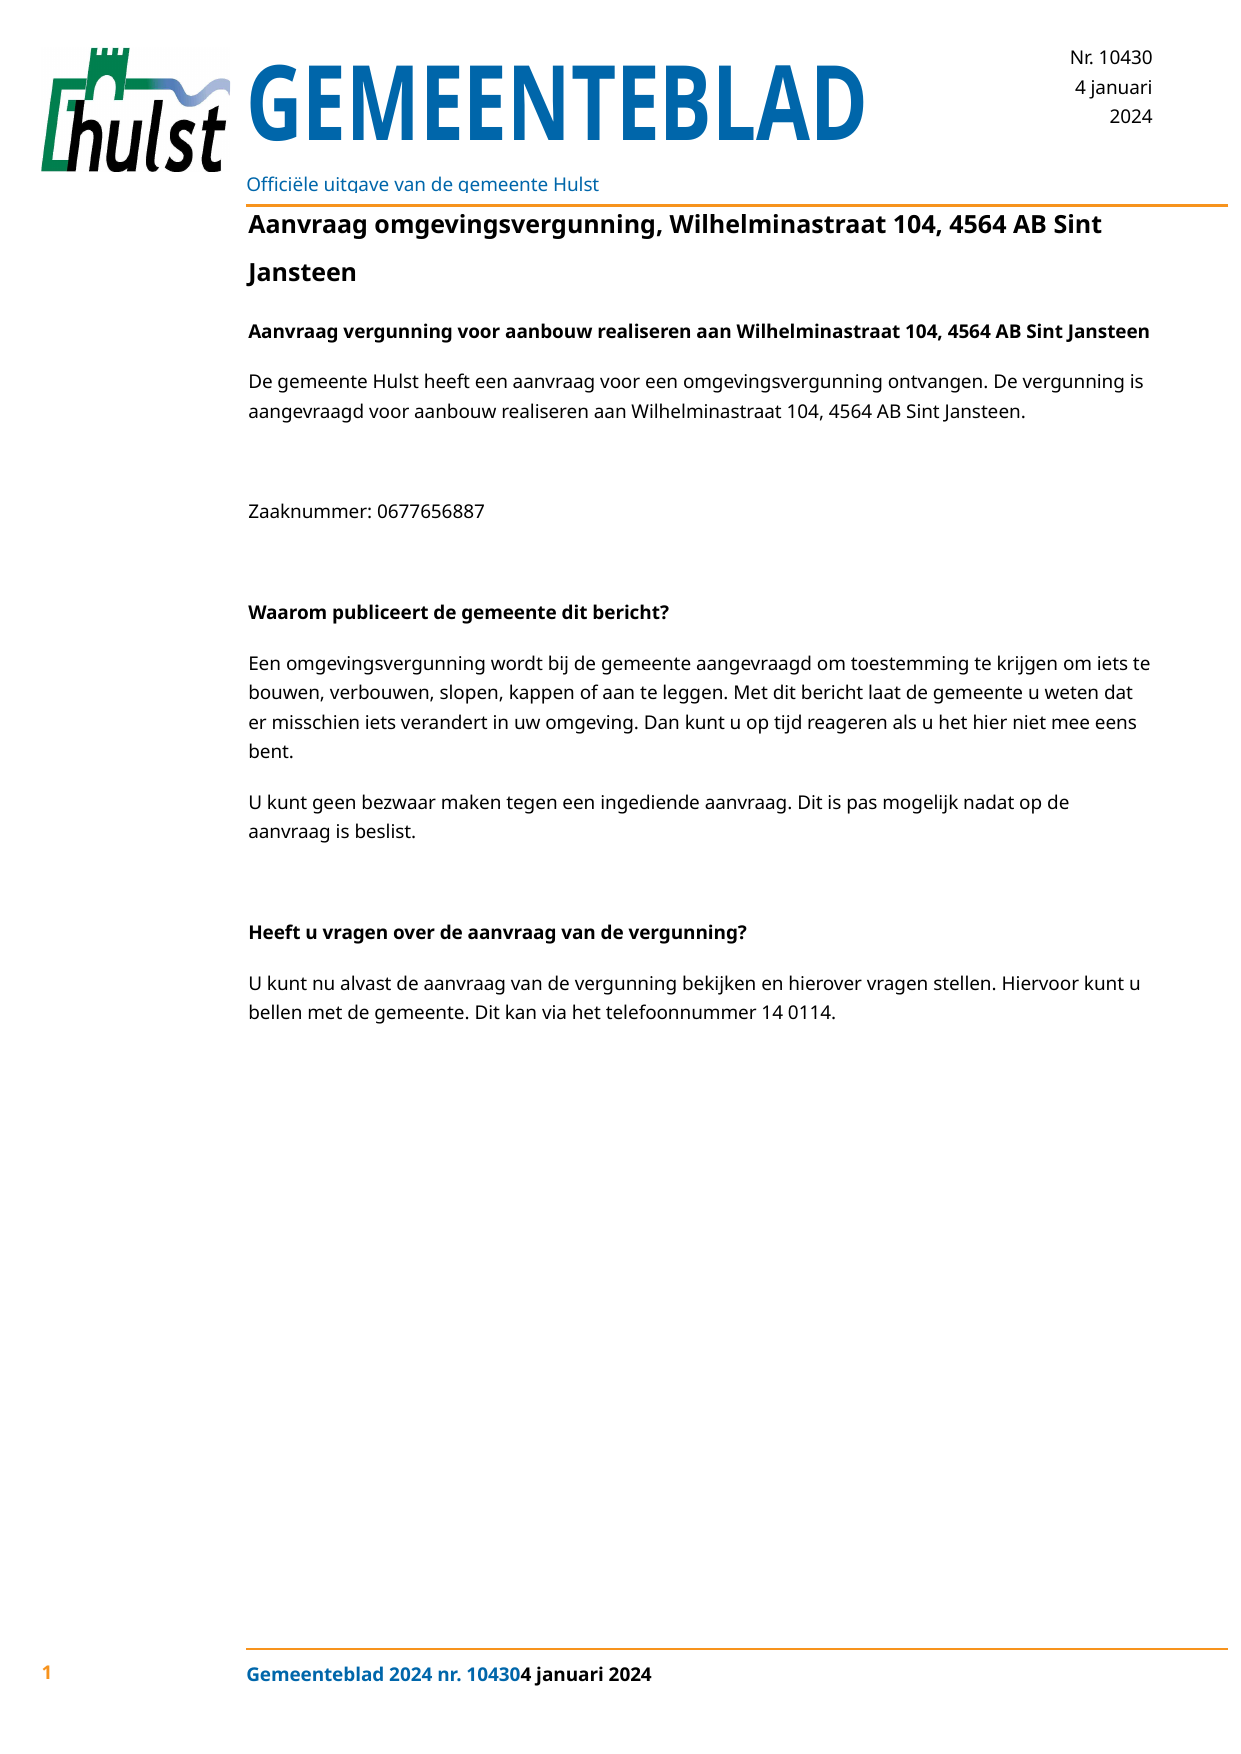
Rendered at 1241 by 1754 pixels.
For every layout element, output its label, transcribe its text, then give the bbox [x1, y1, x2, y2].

text U kunt nu alvast de aanvraag van de vergunning bekijken en hierover vragen stellen. Hiervoor kunt u bellen met de gemeente. Dit kan via het telefoonnummer 14 0114. [248, 970, 1152, 1025]
text De gemeente Hulst heeft een aanvraag voor een omgevingsvergunning ontvangen. De vergunning is aangevraagd voor aanbouw realiseren aan Wilhelminastraat 104, 4564 AB Sint Jansteen. [248, 368, 1152, 424]
picture [41, 47, 231, 172]
text Waarom publiceert de gemeente dit bericht? [248, 599, 1152, 625]
text Aanvraag omgevingsvergunning, Wilhelminastraat 104, 4564 AB Sint Jansteen [248, 207, 1152, 288]
text Heeft u vragen over de aanvraag van de vergunning? [248, 919, 1152, 945]
text Zaaknummer: 0677656887 [248, 499, 1152, 524]
text U kunt geen bezwaar maken tegen een ingediende aanvraag. Dit is pas mogelijk nadat op de aanvraag is beslist. [248, 789, 1152, 844]
text Aanvraag vergunning voor aanbouw realiseren aan Wilhelminastraat 104, 4564 AB Sint Jansteen [248, 318, 1152, 344]
text Een omgevingsvergunning wordt bij de gemeente aangevraagd om toestemming te krijgen om iets te bouwen, verbouwen, slopen, kappen of aan te leggen. Met dit bericht laat de gemeente u weten dat er misschien iets verandert in uw omgeving. Dan kunt u op tijd reageren als u het hier niet mee eens bent. [248, 650, 1152, 764]
